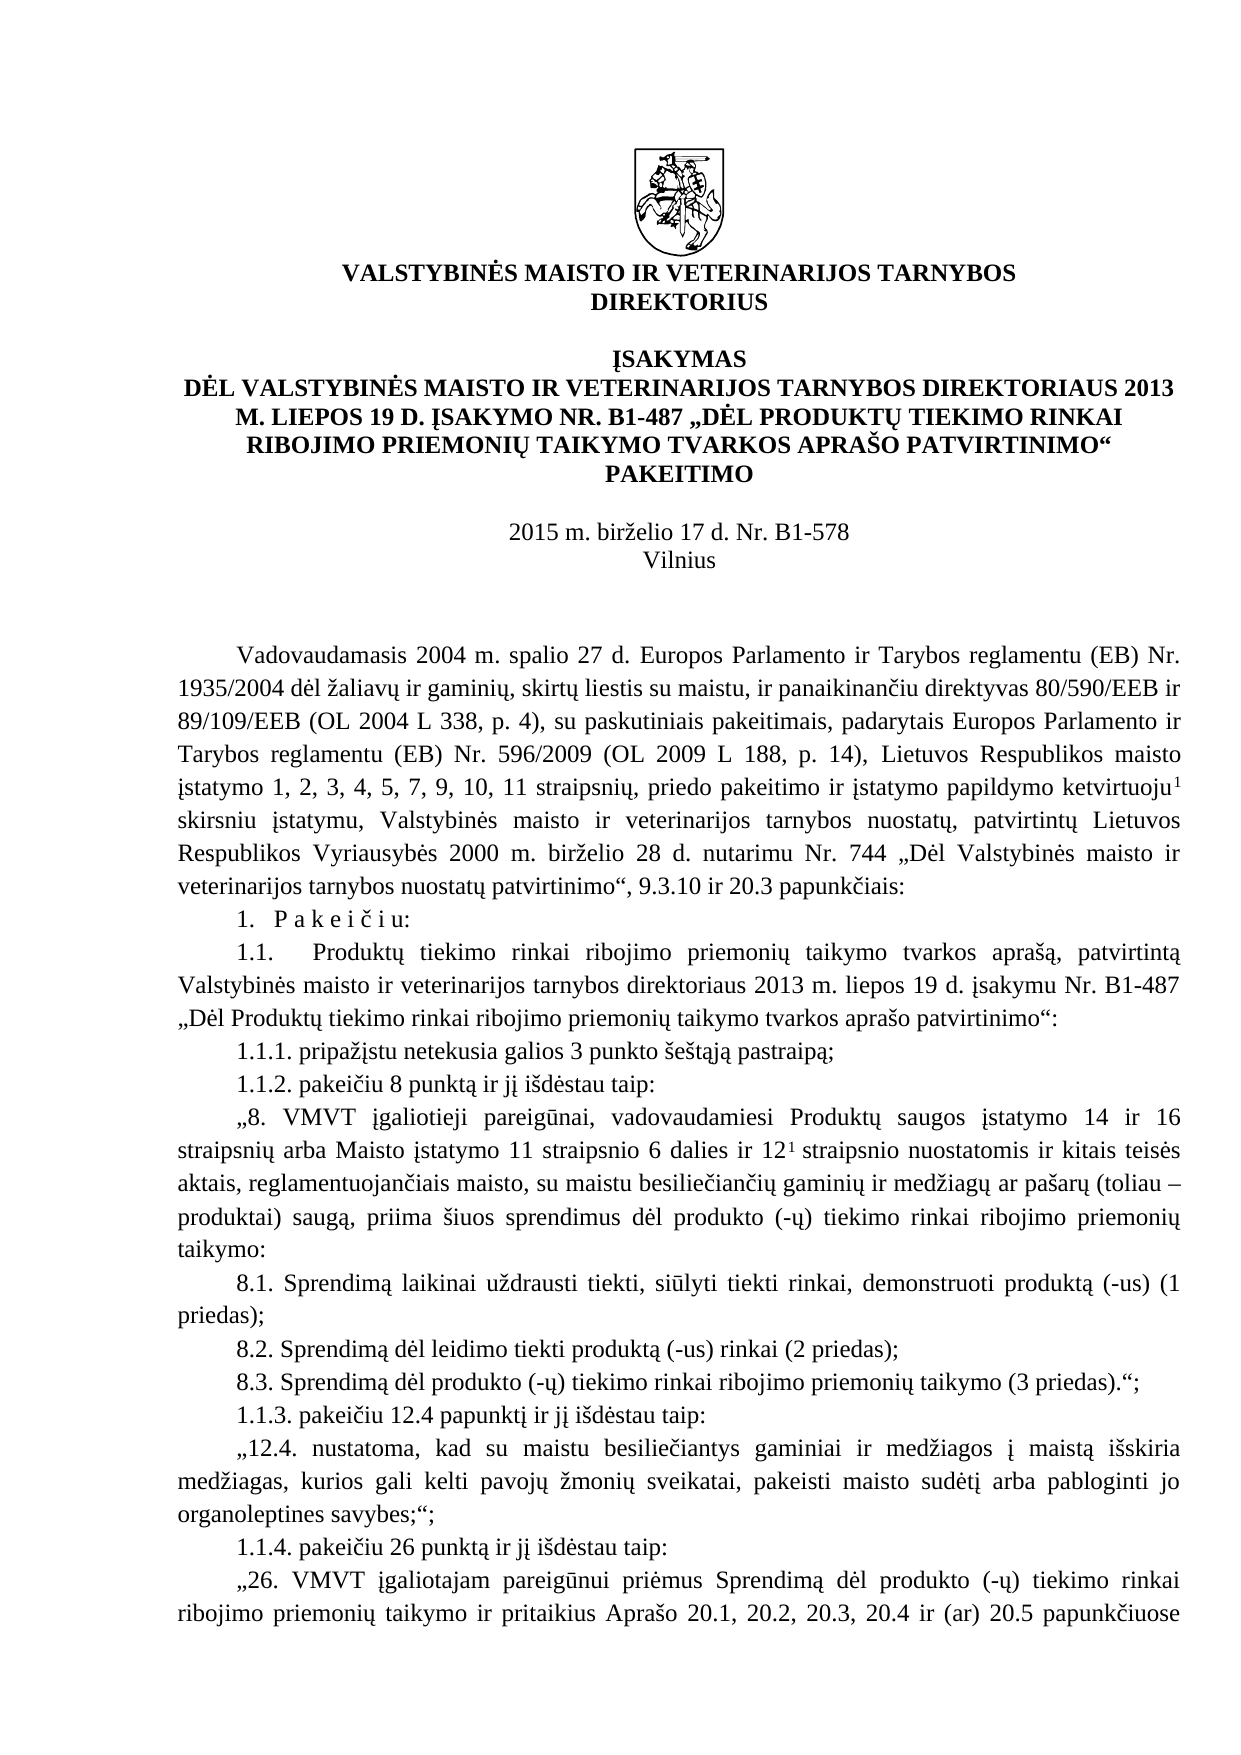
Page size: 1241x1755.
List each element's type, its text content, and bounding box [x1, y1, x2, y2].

text 2015 m. birželio 17 d. Nr. B1-578 [177, 517, 1181, 545]
text 8.1. Sprendimą laikinai uždrausti tiekti, siūlyti tiekti rinkai, demonstruoti produktą (-us) (1 priedas); [177, 1268, 1181, 1329]
text 1.1.2. pakeičiu 8 punktą ir jį išdėstau taip: [177, 1069, 1181, 1098]
text VALSTYBINĖS MAISTO IR VETERINARIJOS TARNYBOS [177, 258, 1181, 287]
text ĮSAKYMAS [177, 344, 1181, 373]
text 1. P a k e i č i u: [236, 904, 1181, 933]
text „8. VMVT įgaliotieji pareigūnai, vadovaudamiesi Produktų saugos įstatymo 14 ir 16 straipsnių arba Maisto įstatymo 11 straipsnio 6 dalies ir 121 straipsnio nuostatomis ir kitais teisės aktais, reglamentuojančiais maisto, su maistu besiliečiančių gaminių ir medžiagų ar pašarų (toliau – produktai) saugą, priima šiuos sprendimus dėl produkto (-ų) tiekimo rinkai ribojimo priemonių taikymo: [177, 1102, 1181, 1263]
text DIREKTORIUS [177, 287, 1181, 315]
text 1.1.1. pripažįstu netekusia galios 3 punkto šeštąją pastraipą; [177, 1036, 1181, 1065]
text 8.2. Sprendimą dėl leidimo tiekti produktą (-us) rinkai (2 priedas); [177, 1334, 1181, 1362]
text DĖL VALSTYBINĖS MAISTO IR VETERINARIJOS TARNYBOS DIREKTORIAUS 2013 M. LIEPOS 19 D. ĮSAKYMO NR. B1-487 „DĖL PRODUKTŲ TIEKIMO RINKAI RIBOJIMO PRIEMONIŲ TAIKYMO TVARKOS APRAŠO PATVIRTINIMO“ PAKEITIMO [177, 373, 1181, 488]
text „26. VMVT įgaliotajam pareigūnui priėmus Sprendimą dėl produkto (-ų) tiekimo rinkai ribojimo priemonių taikymo ir pritaikius Aprašo 20.1, 20.2, 20.3, 20.4 ir (ar) 20.5 papunkčiuose [177, 1565, 1181, 1627]
text 1.1.3. pakeičiu 12.4 papunktį ir jį išdėstau taip: [177, 1400, 1181, 1428]
text Vadovaudamasis 2004 m. spalio 27 d. Europos Parlamento ir Tarybos reglamentu (EB) Nr. 1935/2004 dėl žaliavų ir gaminių, skirtų liestis su maistu, ir panaikinančiu direktyvas 80/590/EEB ir 89/109/EEB (OL 2004 L 338, p. 4), su paskutiniais pakeitimais, padarytais Europos Parlamento ir Tarybos reglamentu (EB) Nr. 596/2009 (OL 2009 L 188, p. 14), Lietuvos Respublikos maisto įstatymo 1, 2, 3, 4, 5, 7, 9, 10, 11 straipsnių, priedo pakeitimo ir įstatymo papildymo ketvirtuoju1 skirsniu įstatymu, Valstybinės maisto ir veterinarijos tarnybos nuostatų, patvirtintų Lietuvos Respublikos Vyriausybės 2000 m. birželio 28 d. nutarimu Nr. 744 „Dėl Valstybinės maisto ir veterinarijos tarnybos nuostatų patvirtinimo“, 9.3.10 ir 20.3 papunkčiais: [177, 640, 1181, 900]
text 1.1.4. pakeičiu 26 punktą ir jį išdėstau taip: [177, 1532, 1181, 1561]
text 1.1. Produktų tiekimo rinkai ribojimo priemonių taikymo tvarkos aprašą, patvirtintą Valstybinės maisto ir veterinarijos tarnybos direktoriaus 2013 m. liepos 19 d. įsakymu Nr. B1-487 „Dėl Produktų tiekimo rinkai ribojimo priemonių taikymo tvarkos aprašo patvirtinimo“: [177, 937, 1181, 1032]
text „12.4. nustatoma, kad su maistu besiliečiantys gaminiai ir medžiagos į maistą išskiria medžiagas, kurios gali kelti pavojų žmonių sveikatai, pakeisti maisto sudėtį arba pabloginti jo organoleptines savybes;“; [177, 1433, 1181, 1527]
text 8.3. Sprendimą dėl produkto (-ų) tiekimo rinkai ribojimo priemonių taikymo (3 priedas).“; [177, 1367, 1181, 1395]
text Vilnius [177, 545, 1181, 574]
